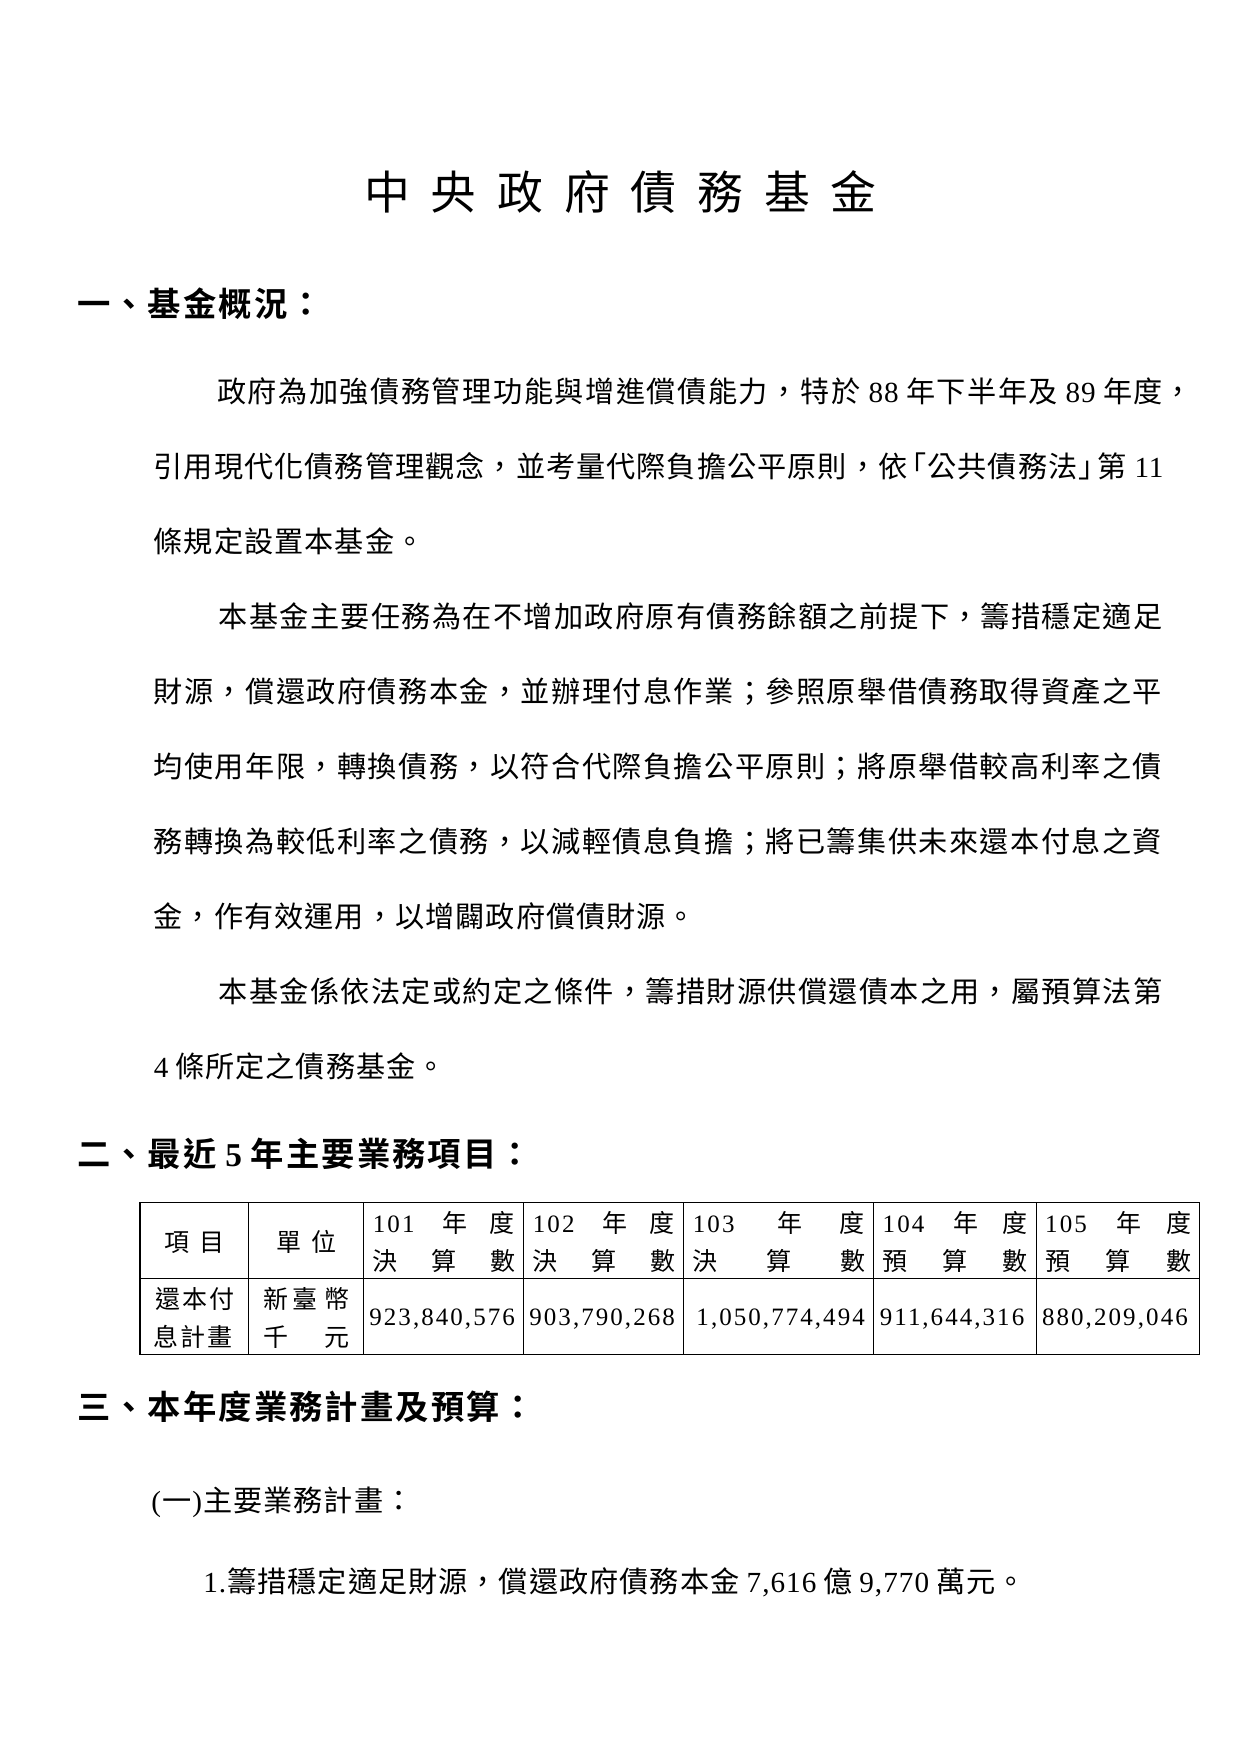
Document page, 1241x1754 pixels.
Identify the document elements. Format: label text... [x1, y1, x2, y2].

table_header 單 位 [249, 1203, 363, 1278]
table_cell 903,790,268 [524, 1279, 683, 1354]
text 本基金主要任務為在不增加政府原有債務餘額之前提下，籌措穩定適足財源，償還政府債務本金，並辦理付息作業；參照原舉借債務取得資產之平均使用年限，轉換債務，以符合代際負擔公平原則；將原舉借較高利率之債務轉換為較低利率之債務，以減輕債息負擔；將已籌集供未來還本付息之資金，作有效運用，以增闢政府償債財源。 [153, 577, 1163, 952]
table_header 項 目 [141, 1203, 248, 1278]
table_cell 911,644,316 [874, 1279, 1036, 1354]
table_cell 923,840,576 [364, 1279, 523, 1354]
table_header 105年度 預算數 [1037, 1203, 1199, 1278]
text 中央政府債務基金 [77, 152, 1163, 227]
text (一)主要業務計畫： [151, 1461, 1163, 1536]
subtitle 二、最近5年主要業務項目： [77, 1114, 1163, 1189]
table_header 104年度 預算數 [874, 1203, 1036, 1278]
table_header 103年度 決算數 [684, 1203, 873, 1278]
table_cell 1,050,774,494 [684, 1279, 873, 1354]
text 三、本年度業務計畫及預算： [77, 1368, 1163, 1443]
text 政府為加強債務管理功能與增進償債能力，特於88年下半年及89年度，引用現代化債務管理觀念，並考量代際負擔公平原則，依「公共債務法」第11條規定設置本基金。 [153, 352, 1163, 577]
subtitle 一、基金概況： [77, 264, 1163, 339]
table_cell 還本付 息計畫 [141, 1279, 248, 1354]
text 1.籌措穩定適足財源，償還政府債務本金7,616億9,770萬元。 [203, 1543, 1163, 1618]
text 本基金係依法定或約定之條件，籌措財源供償還債本之用，屬預算法第4條所定之債務基金。 [153, 952, 1163, 1102]
table_header 101年度 決算數 [364, 1203, 523, 1278]
table_cell 新臺幣 千元 [249, 1279, 363, 1354]
table_cell 880,209,046 [1037, 1279, 1199, 1354]
table_header 102年度 決算數 [524, 1203, 683, 1278]
